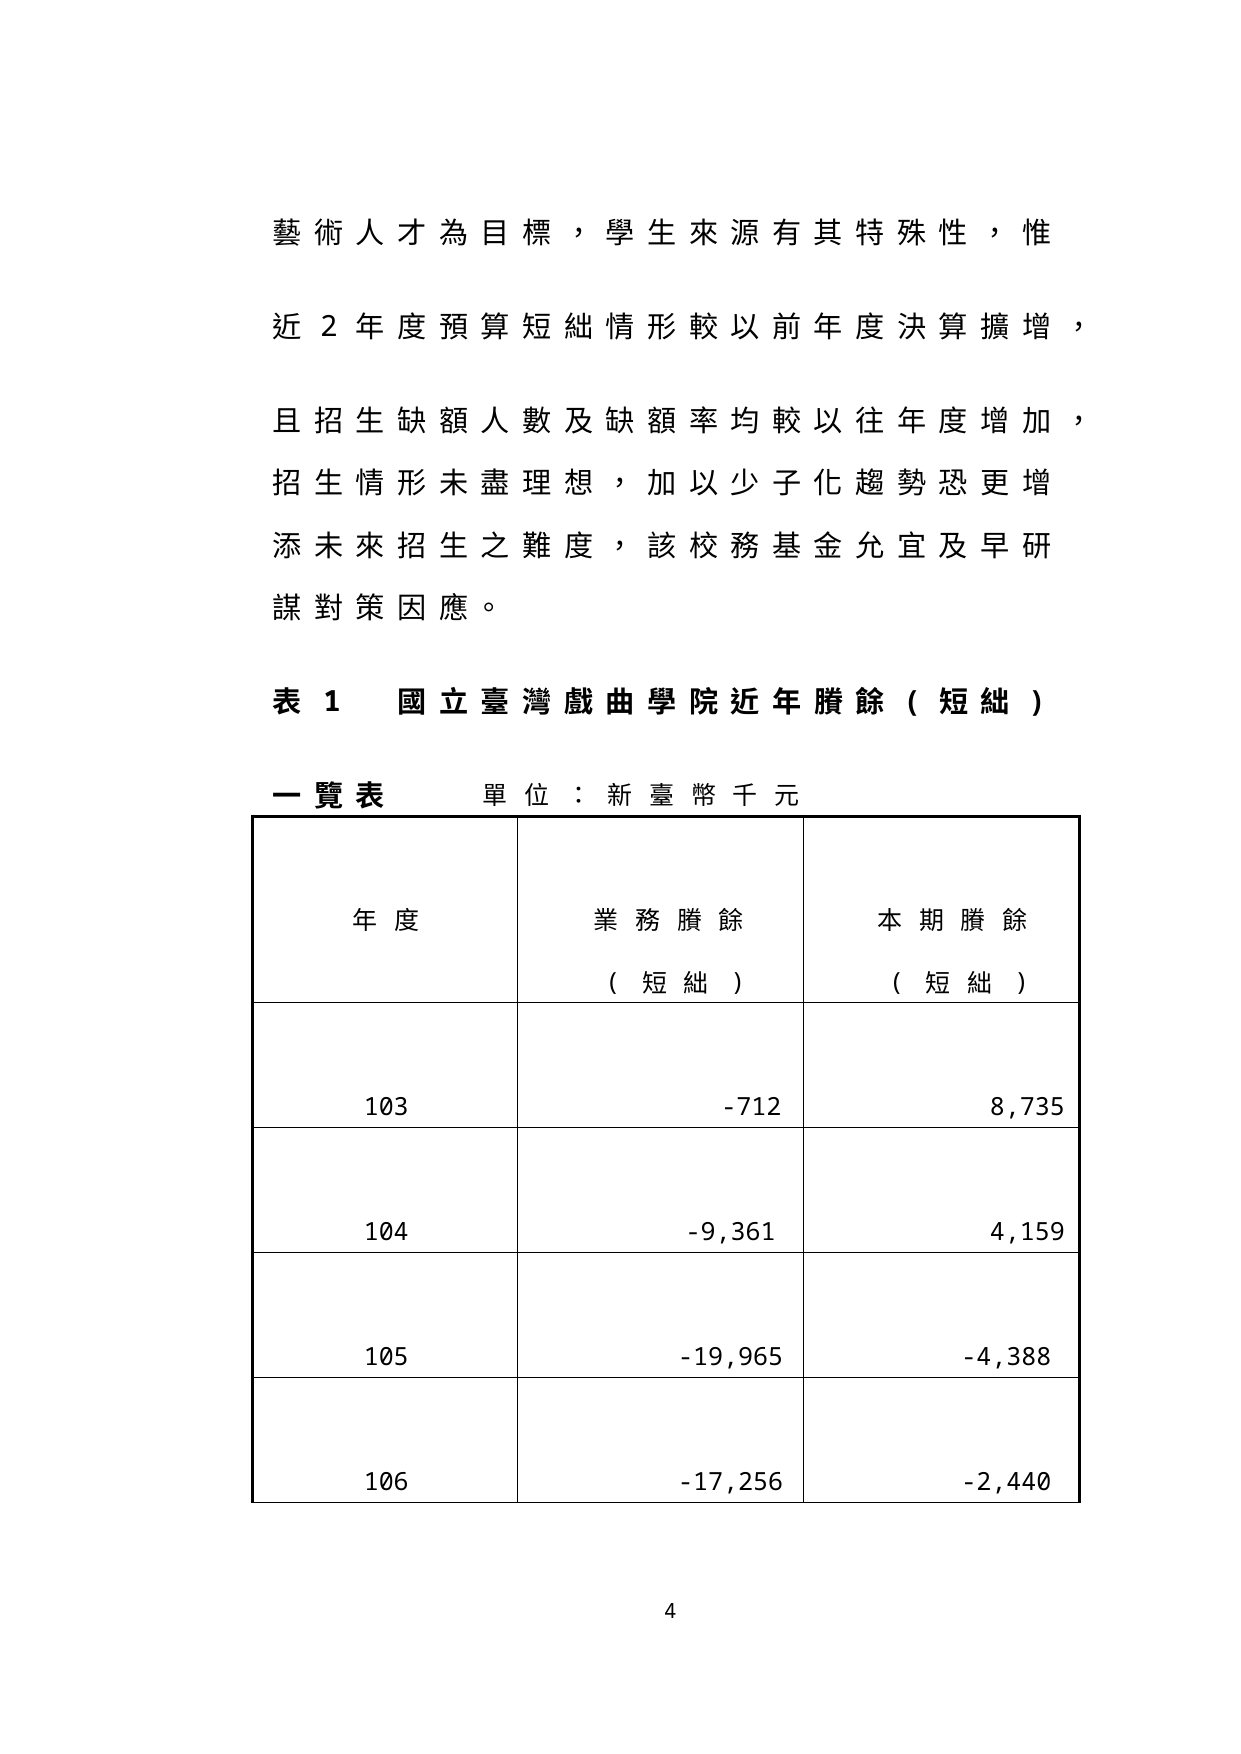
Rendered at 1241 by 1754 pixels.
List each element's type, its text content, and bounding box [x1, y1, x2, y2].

table_cell -9,361 [518, 1128, 803, 1252]
table_cell 106 [254, 1378, 517, 1502]
table_cell 104 [254, 1128, 517, 1252]
table_header 本期賸餘(短絀) [804, 818, 1078, 1002]
table_cell -4,388 [804, 1253, 1078, 1377]
table_cell -19,965 [518, 1253, 803, 1377]
text 表1 國立臺灣戲曲學院近年賸餘(短絀)一覽表 單位：新臺幣千元 [241, 627, 1058, 814]
table_header 業務賸餘(短絀) [518, 818, 803, 1002]
table_cell 103 [254, 1003, 517, 1127]
table_cell -2,440 [804, 1378, 1078, 1502]
text 綜上，國立臺灣戲曲學院以培養傳統表演藝術人才為目標，學生來源有其特殊性，惟近2年度預算短絀情形較以前年度決算擴增，且招生缺額人數及缺額率均較以往年度增加，招生情形未盡理想，加以少子化趨勢恐更增添未來招生之難度，該校務基金允宜及早研謀對策因應。 [242, 189, 1058, 627]
table_cell -712 [518, 1003, 803, 1127]
table_cell 8,735 [804, 1003, 1078, 1127]
table_cell -17,256 [518, 1378, 803, 1502]
table_cell 4,159 [804, 1128, 1078, 1252]
table_cell 105 [254, 1253, 517, 1377]
table_header 年度 [254, 818, 517, 1002]
